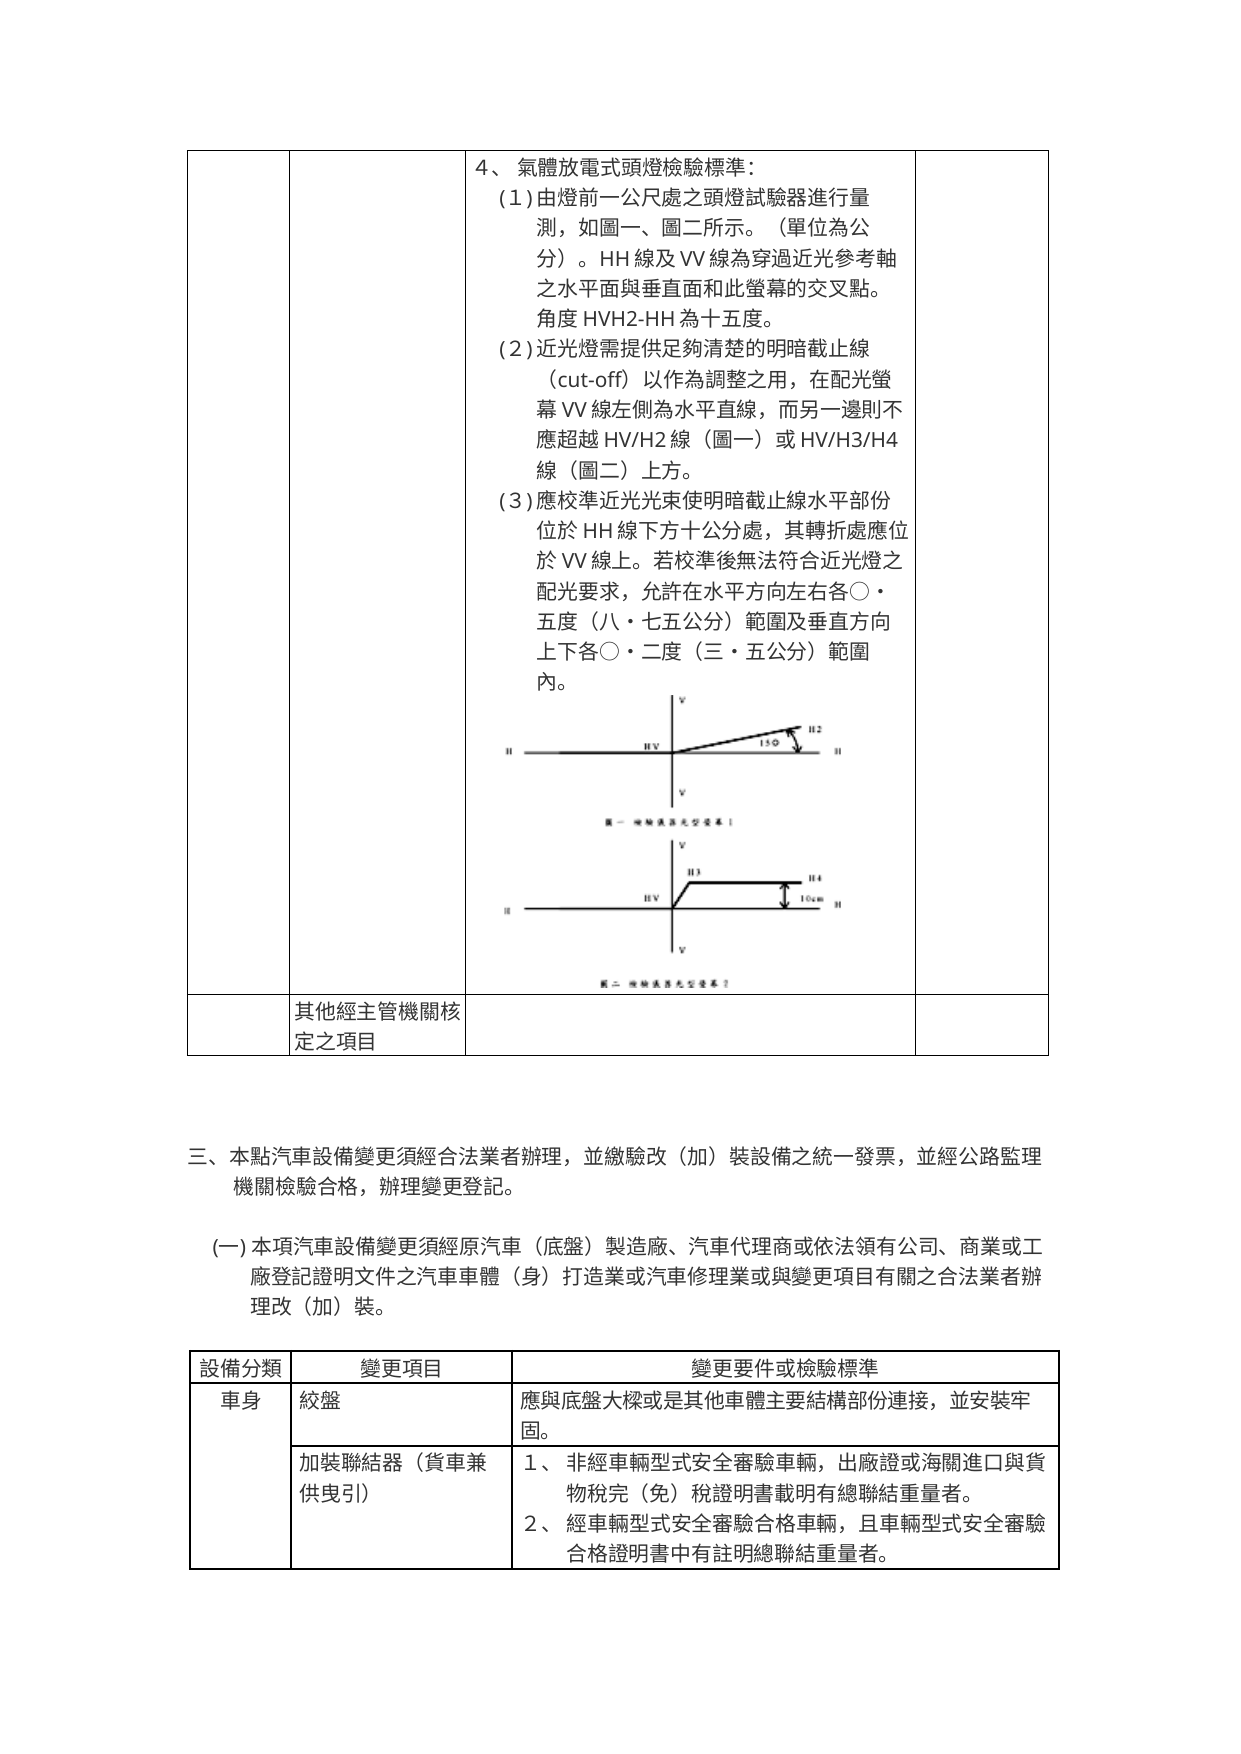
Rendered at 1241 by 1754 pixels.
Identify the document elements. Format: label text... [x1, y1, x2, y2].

table_cell [1049, 150, 1056, 994]
table_cell １、 非經車輛型式安全審驗車輛，出廠證或海關進口與貨物稅完（免）稅證明書載明有總聯結重量者。 ２、 經車輛型式安全審驗合格車輛，且車輛型式安全審驗合格證明書中有註明總聯結重量者。 [513, 1447, 1058, 1567]
table_cell [188, 995, 289, 1055]
table_cell 車身 [191, 1384, 290, 1567]
table_cell 絞盤 [292, 1384, 511, 1444]
table_cell [916, 151, 1048, 994]
table_cell 應與底盤大樑或是其他車體主要結構部份連接，並安裝牢固。 [513, 1384, 1058, 1444]
table_cell [466, 995, 915, 1055]
table_header 變更要件或檢驗標準 [513, 1352, 1058, 1382]
table_cell ４、 氣體放電式頭燈檢驗標準： (１) 由燈前一公尺處之頭燈試驗器進行量測，如圖一、圖二所示。（單位為公分）。HH線及VV線為穿過近光參考軸之水平面與垂直面和此螢幕的交叉點。角度HVH2-HH為十五度。 (２) 近光燈需提供足夠清楚的明暗截止線（cut-off）以作為調整之用，在配光螢幕VV線左側為水平直線，而另一邊則不應超越HV/H2線（圖一）或HV/H3/H4線（圖二）上方。 (３) 應校準近光光束使明暗截止線水平部份位於HH線下方十公分處，其轉折處應位於VV線上。若校準後無法符合近光燈之配光要求，允許在水平方向左右各○‧五度（八‧七五公分）範圍及垂直方向上下各○‧二度（三‧五公分）範圍內。 [466, 151, 915, 994]
table_cell 其他經主管機關核定之項目 [290, 995, 465, 1055]
table_header 設備分類 [191, 1352, 290, 1382]
table_cell [1049, 994, 1056, 1055]
picture [504, 695, 841, 988]
table_cell [916, 995, 1048, 1055]
text (一) 本項汽車設備變更須經原汽車（底盤）製造廠、汽車代理商或依法領有公司、商業或工廠登記證明文件之汽車車體（身）打造業或汽車修理業或與變更項目有關之合法業者辦理改（加）裝。 [212, 1230, 1053, 1321]
table_cell 加裝聯結器（貨車兼供曳引） [292, 1447, 511, 1567]
table_header 變更項目 [292, 1352, 511, 1382]
text 三、本點汽車設備變更須經合法業者辦理，並繳驗改（加）裝設備之統一發票，並經公路監理機關檢驗合格，辦理變更登記。 [187, 1140, 1053, 1201]
